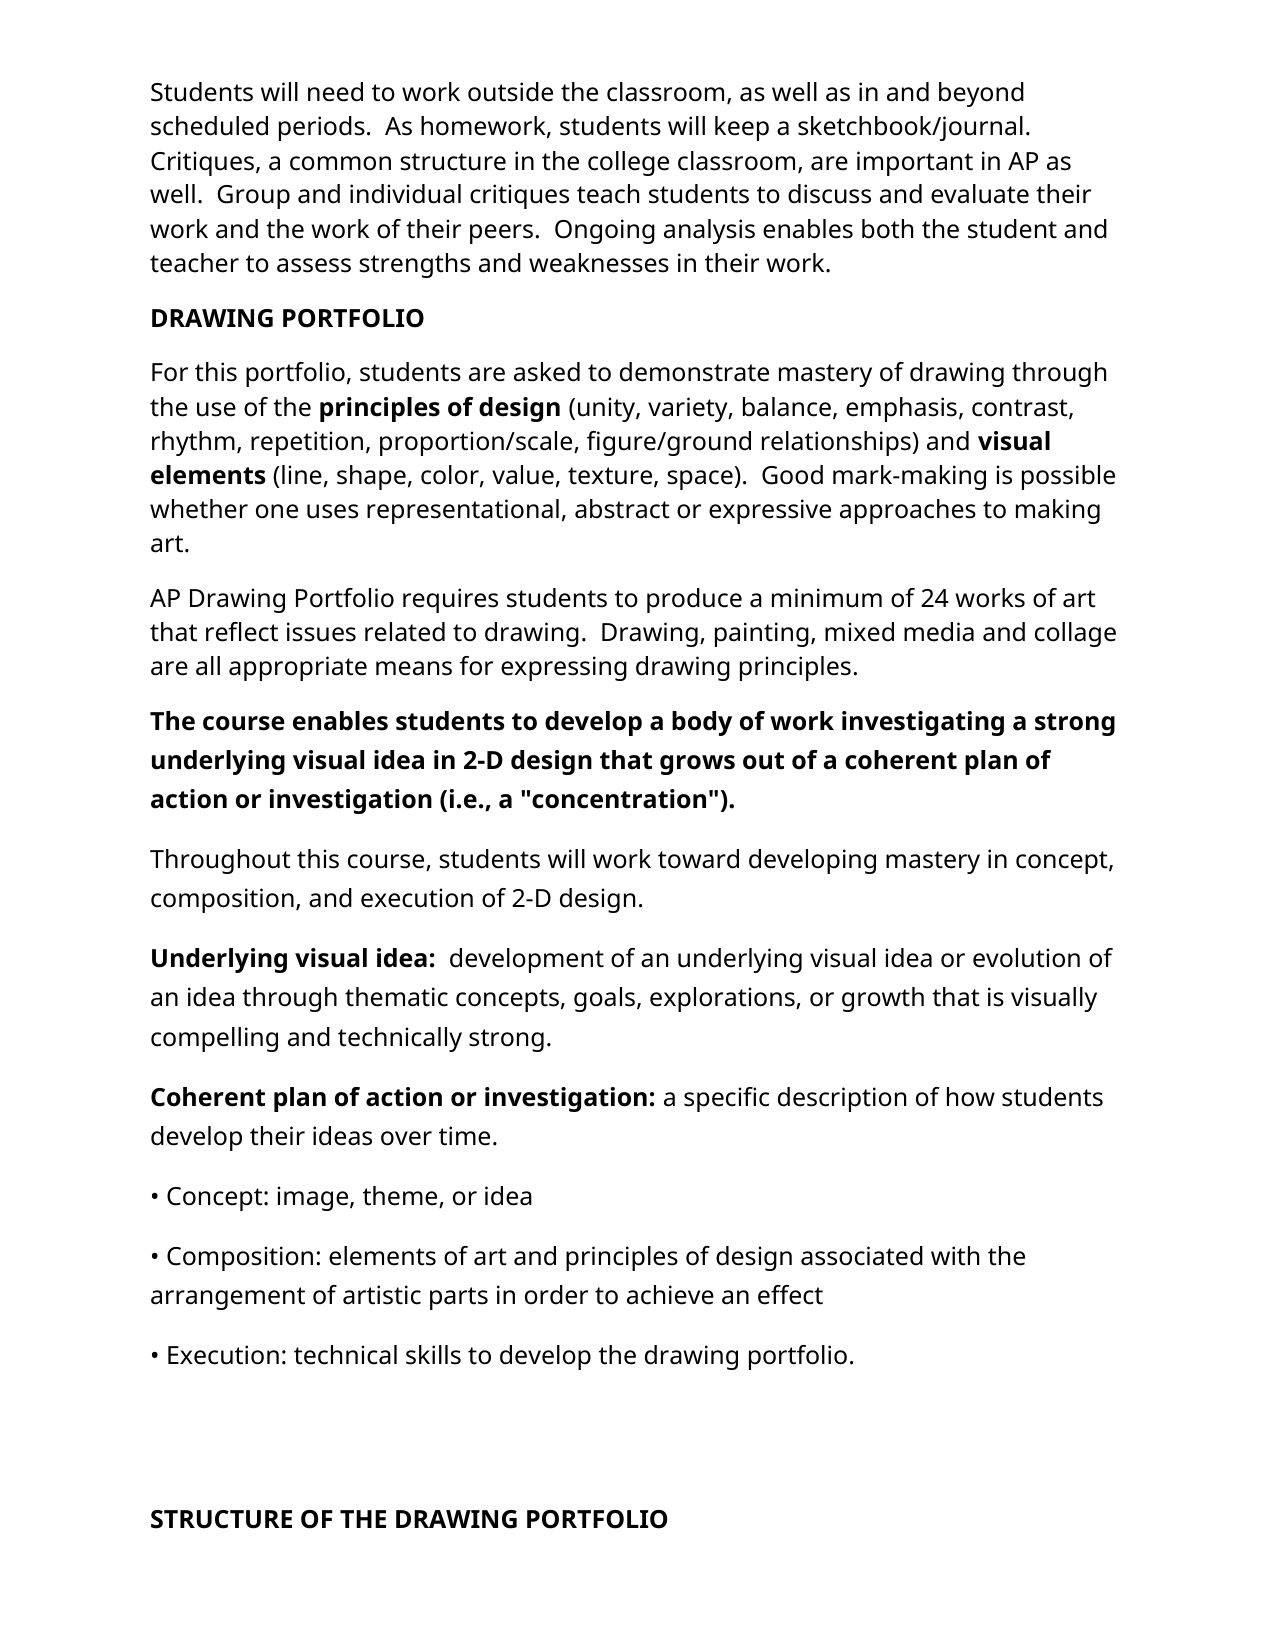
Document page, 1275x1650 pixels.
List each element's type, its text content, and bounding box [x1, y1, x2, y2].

text DRAWING PORTFOLIO [150, 300, 1125, 334]
text • Concept: image, theme, or idea [150, 1178, 1125, 1212]
text Coherent plan of action or investigation: a specific description of how students develop their ideas over time. [150, 1079, 1125, 1152]
text Throughout this course, students will work toward developing mastery in concept, composition, and execution of 2-D design. [150, 842, 1125, 915]
text Underlying visual idea: development of an underlying visual idea or evolution of an idea through thematic concepts, goals, explorations, or growth that is visually compelling and technically strong. [150, 941, 1125, 1053]
text Students will need to work outside the classroom, as well as in and beyond scheduled periods. As homework, students will keep a sketchbook/journal. Critiques, a common structure in the college classroom, are important in AP as well. Group and individual critiques teach students to discuss and evaluate their work and the work of their peers. Ongoing analysis enables both the student and teacher to assess strengths and weaknesses in their work. [150, 75, 1125, 279]
text STRUCTURE OF THE DRAWING PORTFOLIO [150, 1502, 1125, 1536]
text AP Drawing Portfolio requires students to produce a minimum of 24 works of art that reflect issues related to drawing. Drawing, painting, mixed media and collage are all appropriate means for expressing drawing principles. [150, 580, 1125, 682]
text The course enables students to develop a body of work investigating a strong underlying visual idea in 2-D design that grows out of a coherent plan of action or investigation (i.e., a "concentration"). [150, 703, 1125, 816]
text • Execution: technical skills to develop the drawing portfolio. [150, 1337, 1125, 1372]
text For this portfolio, students are asked to demonstrate mastery of drawing through the use of the principles of design (unity, variety, balance, emphasis, contrast, rhythm, repetition, proportion/scale, figure/ground relationships) and visual elements (line, shape, color, value, texture, space). Good mark-making is possible whether one uses representational, abstract or expressive approaches to making art. [150, 355, 1125, 559]
text • Composition: elements of art and principles of design associated with the arrangement of artistic parts in order to achieve an effect [150, 1238, 1125, 1312]
